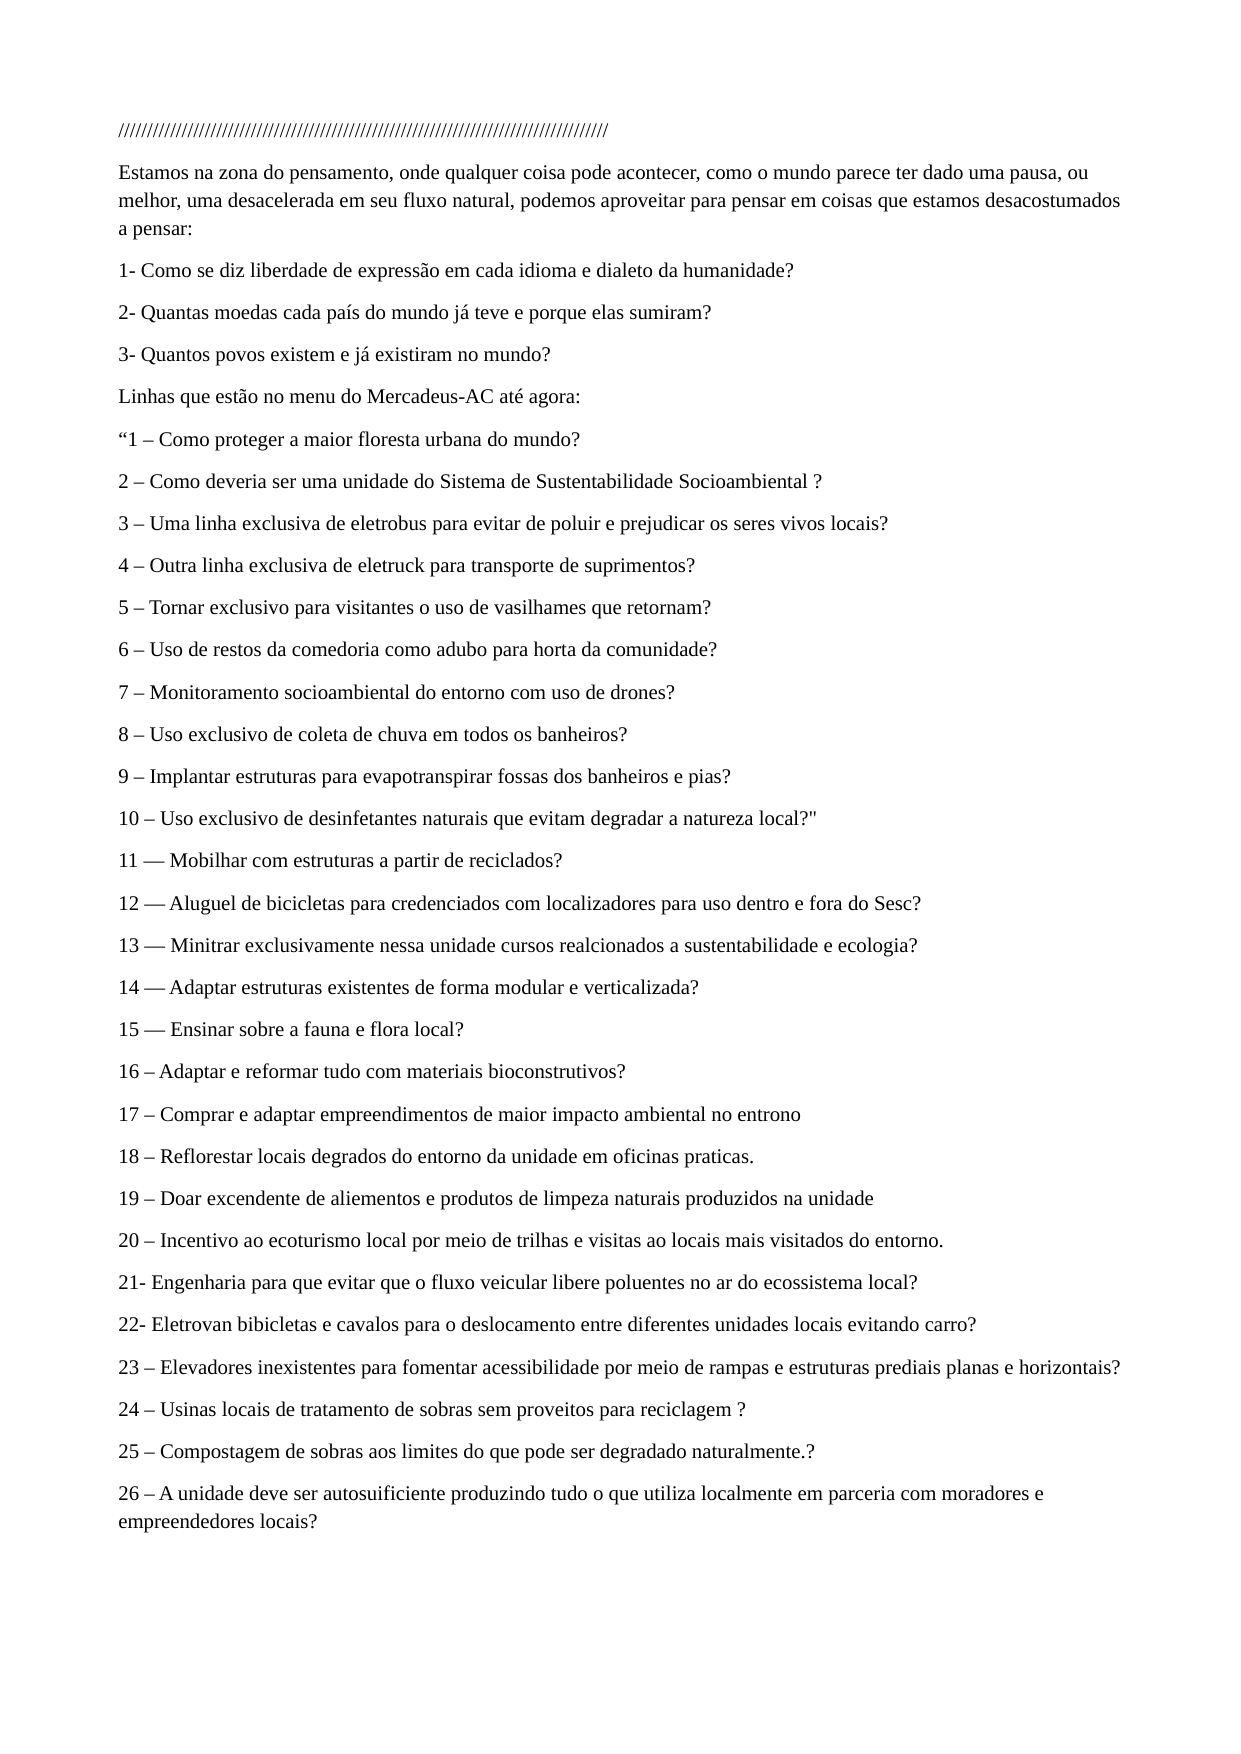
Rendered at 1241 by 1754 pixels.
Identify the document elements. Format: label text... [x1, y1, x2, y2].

text 2- Quantas moedas cada país do mundo já teve e porque elas sumiram? [118, 300, 1122, 324]
text 8 – Uso exclusivo de coleta de chuva em todos os banheiros? [118, 722, 1122, 746]
text 19 – Doar excendente de aliementos e produtos de limpeza naturais produzidos na unidade [118, 1186, 1122, 1210]
text 13 — Minitrar exclusivamente nessa unidade cursos realcionados a sustentabilidade e ecologia? [118, 933, 1122, 957]
text 11 — Mobilhar com estruturas a partir de reciclados? [118, 848, 1122, 872]
text 3- Quantos povos existem e já existiram no mundo? [118, 342, 1122, 366]
text 9 – Implantar estruturas para evapotranspirar fossas dos banheiros e pias? [118, 764, 1122, 788]
text 20 – Incentivo ao ecoturismo local por meio de trilhas e visitas ao locais mais visitados do entorno. [118, 1228, 1122, 1252]
text 24 – Usinas locais de tratamento de sobras sem proveitos para reciclagem ? [118, 1397, 1122, 1421]
text Estamos na zona do pensamento, onde qualquer coisa pode acontecer, como o mundo parece ter dado uma pausa, ou melhor, uma desacelerada em seu fluxo natural, podemos aproveitar para pensar em coisas que estamos desacostumados a pensar: [118, 160, 1122, 239]
text 5 – Tornar exclusivo para visitantes o uso de vasilhames que retornam? [118, 595, 1122, 619]
text 15 — Ensinar sobre a fauna e flora local? [118, 1017, 1122, 1041]
text 21- Engenharia para que evitar que o fluxo veicular libere poluentes no ar do ecossistema local? [118, 1270, 1122, 1294]
text 18 – Reflorestar locais degrados do entorno da unidade em oficinas praticas. [118, 1144, 1122, 1168]
text “1 – Como proteger a maior floresta urbana do mundo? [118, 426, 1122, 451]
text 26 – A unidade deve ser autosuificiente produzindo tudo o que utiliza localmente em parceria com moradores e empreendedores locais? [118, 1481, 1122, 1533]
text 12 — Aluguel de bicicletas para credenciados com localizadores para uso dentro e fora do Sesc? [118, 891, 1122, 914]
text Linhas que estão no menu do Mercadeus-AC até agora: [118, 384, 1122, 408]
text ///////////////////////////////////////////////////////////////////////////////////// [118, 118, 1122, 142]
text 14 — Adaptar estruturas existentes de forma modular e verticalizada? [118, 975, 1122, 999]
text 10 – Uso exclusivo de desinfetantes naturais que evitam degradar a natureza local?" [118, 806, 1122, 830]
text 22- Eletrovan bibicletas e cavalos para o deslocamento entre diferentes unidades locais evitando carro? [118, 1312, 1122, 1336]
text 17 – Comprar e adaptar empreendimentos de maior impacto ambiental no entrono [118, 1101, 1122, 1126]
text 16 – Adaptar e reformar tudo com materiais bioconstrutivos? [118, 1059, 1122, 1083]
text 23 – Elevadores inexistentes para fomentar acessibilidade por meio de rampas e estruturas prediais planas e horizontais? [118, 1354, 1122, 1379]
text 7 – Monitoramento socioambiental do entorno com uso de drones? [118, 679, 1122, 704]
text 3 – Uma linha exclusiva de eletrobus para evitar de poluir e prejudicar os seres vivos locais? [118, 511, 1122, 535]
text 4 – Outra linha exclusiva de eletruck para transporte de suprimentos? [118, 553, 1122, 577]
text 6 – Uso de restos da comedoria como adubo para horta da comunidade? [118, 637, 1122, 661]
text 2 – Como deveria ser uma unidade do Sistema de Sustentabilidade Socioambiental ? [118, 469, 1122, 493]
text 1- Como se diz liberdade de expressão em cada idioma e dialeto da humanidade? [118, 258, 1122, 282]
text 25 – Compostagem de sobras aos limites do que pode ser degradado naturalmente.? [118, 1439, 1122, 1463]
